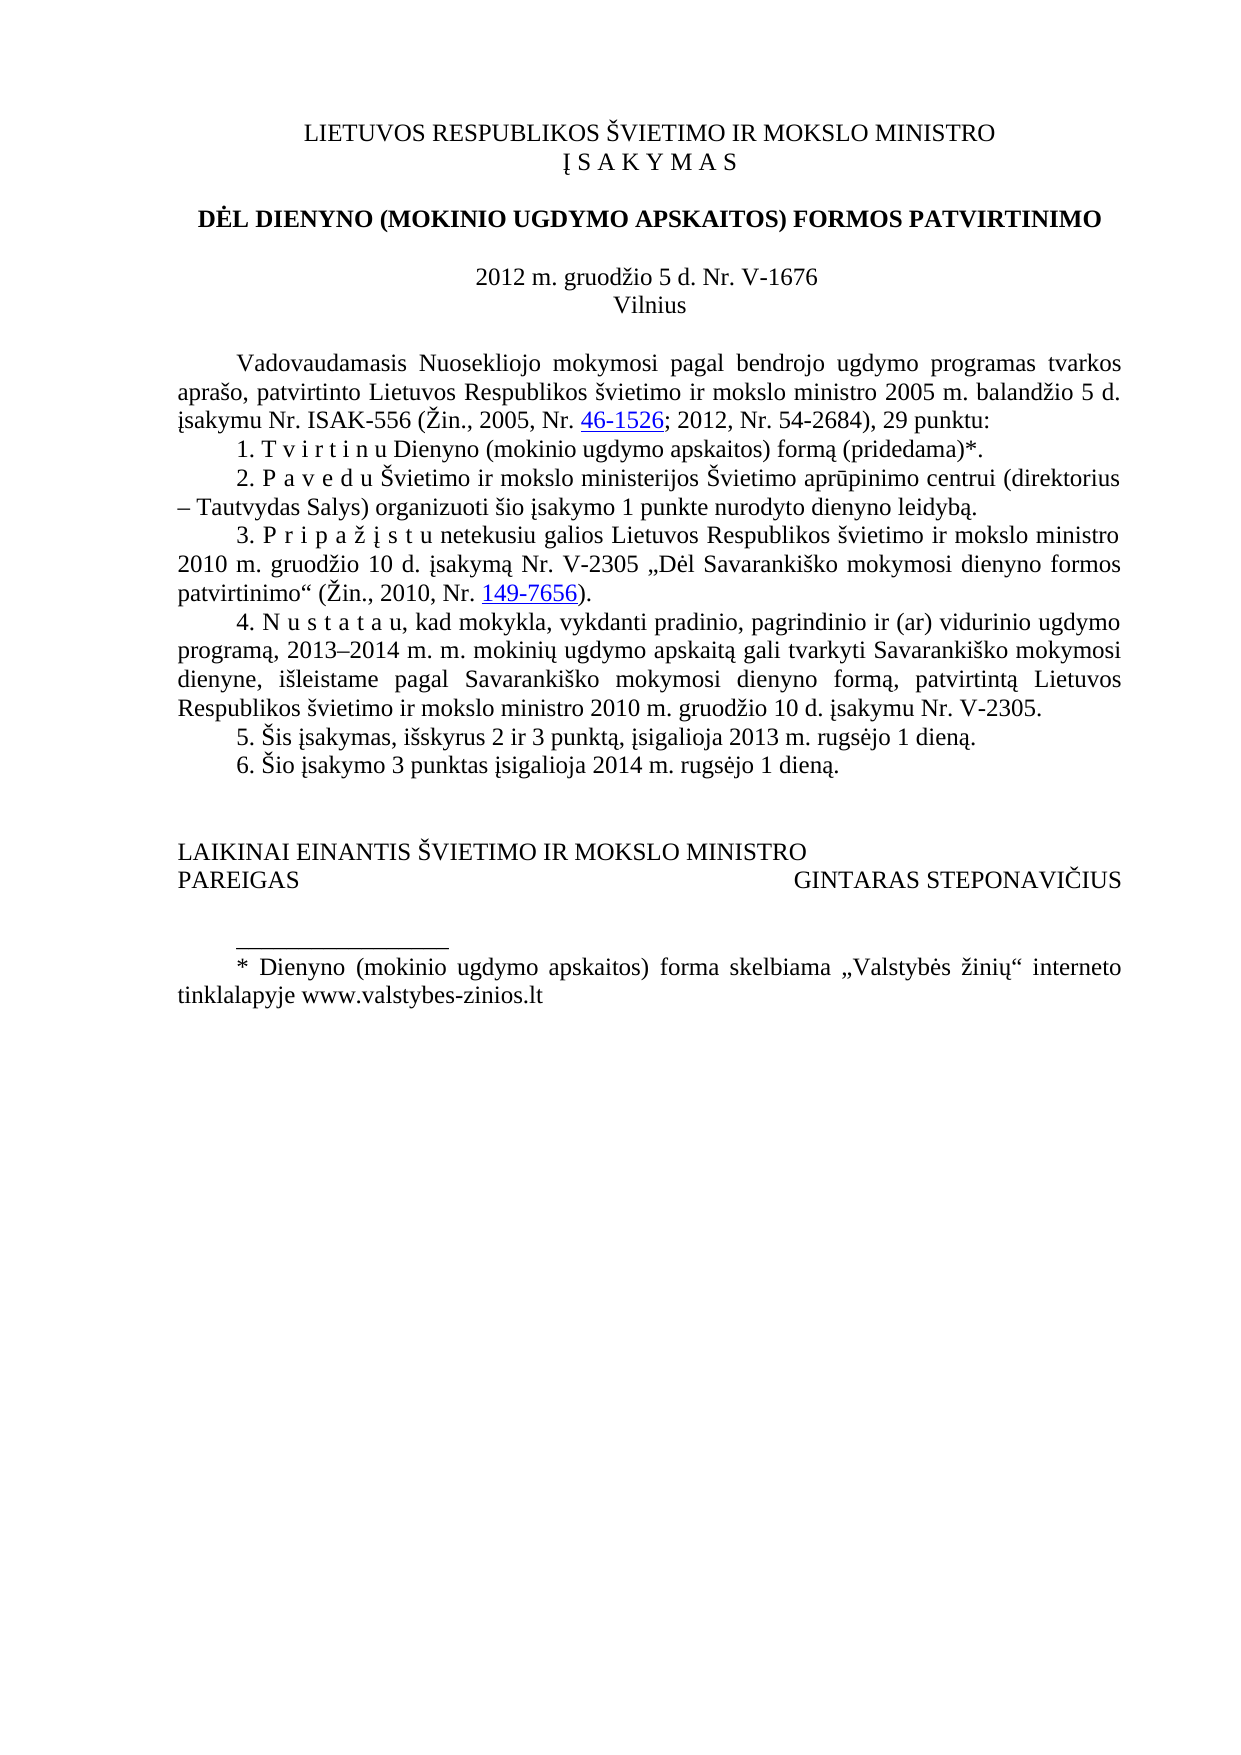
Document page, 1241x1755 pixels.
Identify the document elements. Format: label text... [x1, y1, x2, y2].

text DĖL DIENYNO (MOKINIO UGDYMO APSKAITOS) FORMOS PATVIRTINIMO [177, 204, 1122, 233]
text _________________ [177, 923, 1122, 952]
text LIETUVOS RESPUBLIKOS ŠVIETIMO IR MOKSLO MINISTRO [177, 118, 1122, 147]
text 2. P a v e d u Švietimo ir mokslo ministerijos Švietimo aprūpinimo centrui (direktorius – Tautvydas Salys) organizuoti šio įsakymo 1 punkte nurodyto dienyno leidybą. [177, 463, 1122, 521]
text Vadovaudamasis Nuosekliojo mokymosi pagal bendrojo ugdymo programas tvarkos aprašo, patvirtinto Lietuvos Respublikos švietimo ir mokslo ministro 2005 m. balandžio 5 d. įsakymu Nr. ISAK-556 (Žin., 2005, Nr. 46-1526; 2012, Nr. 54-2684), 29 punktu: [177, 348, 1122, 434]
text Laikinai einantis švietimo ir mokslo ministro [177, 837, 1122, 866]
text 4. N u s t a t a u, kad mokykla, vykdanti pradinio, pagrindinio ir (ar) vidurinio ugdymo programą, 2013–2014 m. m. mokinių ugdymo apskaitą gali tvarkyti Savarankiško mokymosi dienyne, išleistame pagal Savarankiško mokymosi dienyno formą, patvirtintą Lietuvos Respublikos švietimo ir mokslo ministro 2010 m. gruodžio 10 d. įsakymu Nr. V-2305. [177, 607, 1122, 722]
text 5. Šis įsakymas, išskyrus 2 ir 3 punktą, įsigalioja 2013 m. rugsėjo 1 dieną. [177, 722, 1122, 751]
text * Dienyno (mokinio ugdymo apskaitos) forma skelbiama „Valstybės žinių“ interneto tinklalapyje www.valstybes-zinios.lt [177, 952, 1122, 1009]
text 2012 m. gruodžio 5 d. Nr. V-1676 [177, 262, 1122, 291]
text Į S A K Y M A S [177, 147, 1122, 176]
text 3. P r i p a ž į s t u netekusiu galios Lietuvos Respublikos švietimo ir mokslo ministro 2010 m. gruodžio 10 d. įsakymą Nr. V-2305 „Dėl Savarankiško mokymosi dienyno formos patvirtinimo“ (Žin., 2010, Nr. 149-7656). [177, 521, 1122, 607]
text 1. T v i r t i n u Dienyno (mokinio ugdymo apskaitos) formą (pridedama)*. [177, 434, 1122, 463]
text Vilnius [177, 291, 1122, 319]
text 6. Šio įsakymo 3 punktas įsigalioja 2014 m. rugsėjo 1 dieną. [177, 751, 1122, 779]
text pareigas Gintaras Steponavičius [177, 866, 1122, 894]
